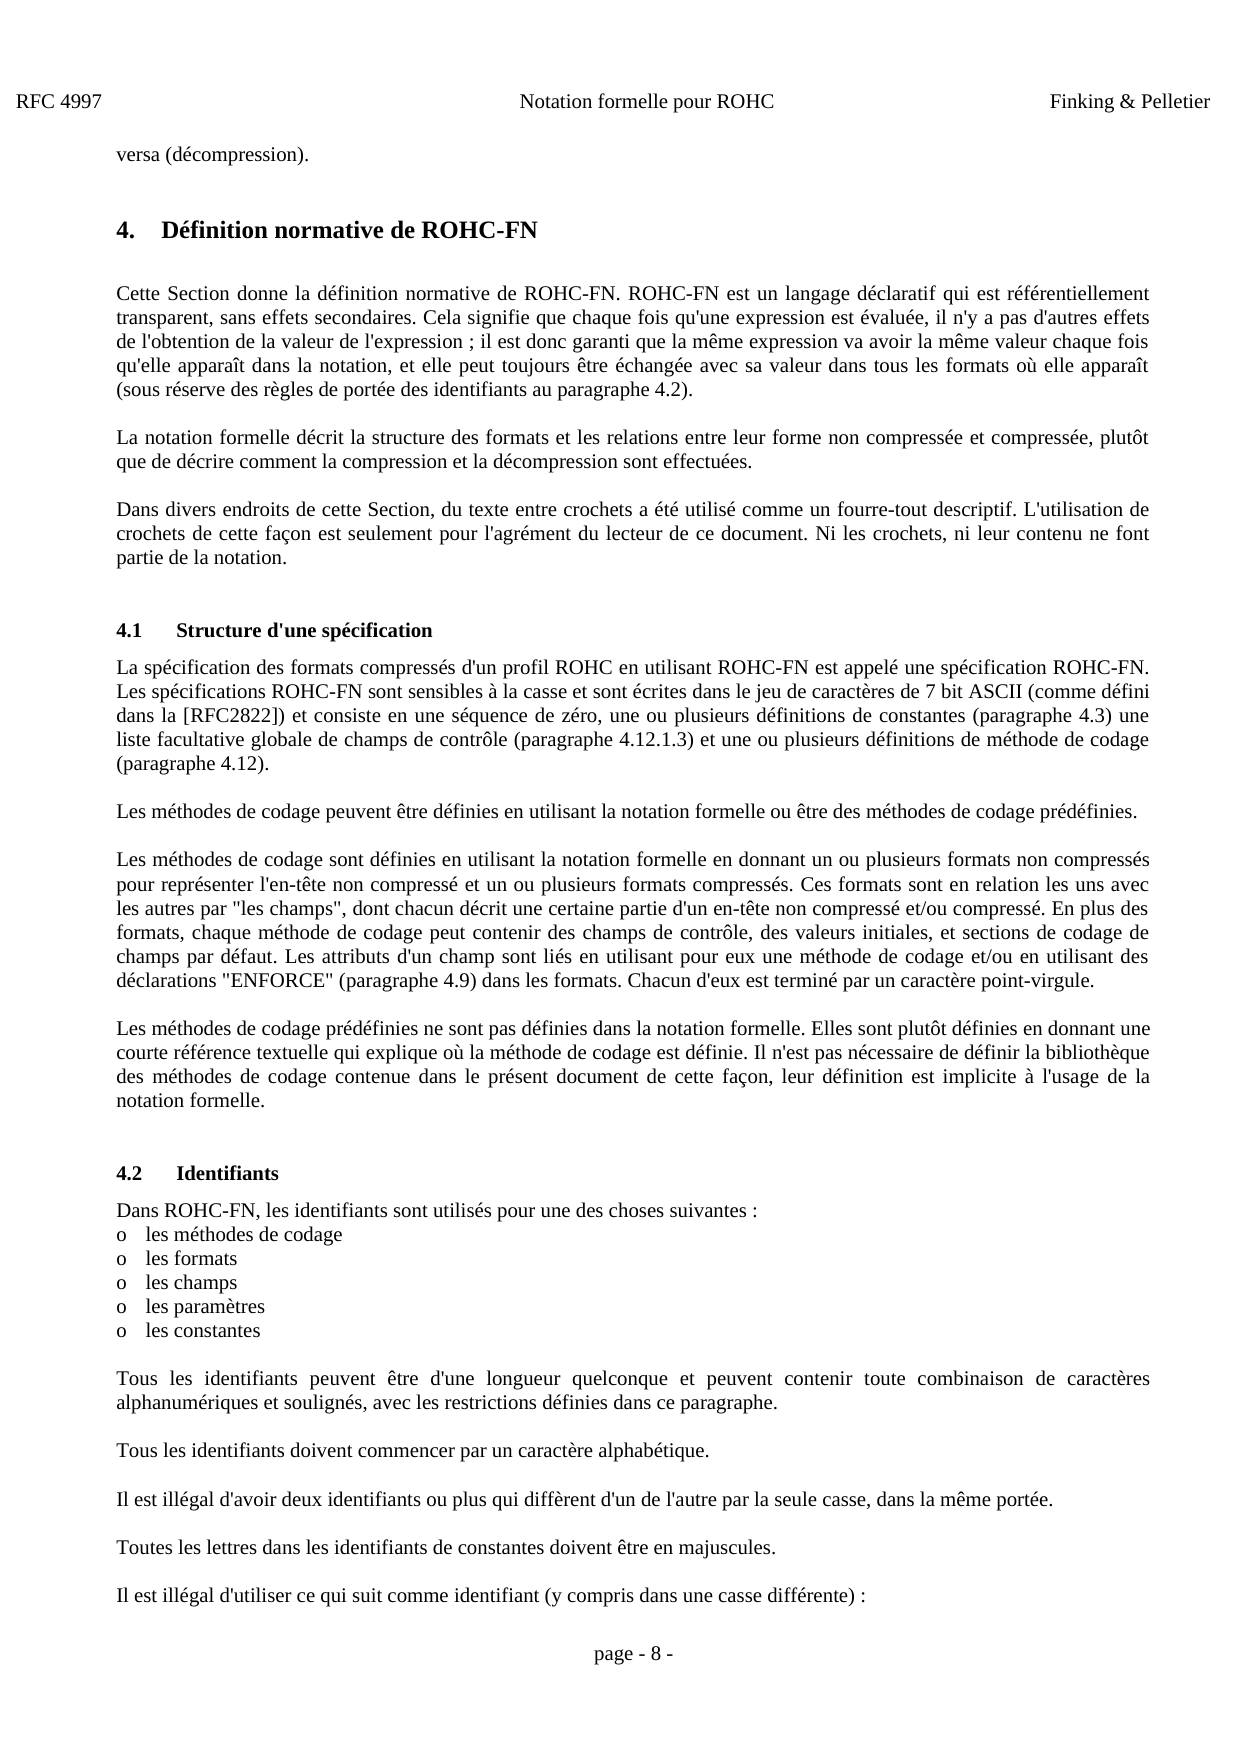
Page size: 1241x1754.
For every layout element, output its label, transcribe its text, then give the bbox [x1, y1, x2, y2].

subtitle 4.2 Identifiants [116, 1161, 1151, 1185]
text Tous les identifiants peuvent être d'une longueur quelconque et peuvent contenir toute combinaison de caractères alphanumériques et soulignés, avec les restrictions définies dans ce paragraphe. [116, 1366, 1151, 1414]
text Il est illégal d'avoir deux identifiants ou plus qui diffèrent d'un de l'autre par la seule casse, dans la même portée. [116, 1486, 1151, 1511]
text La notation formelle décrit la structure des formats et les relations entre leur forme non compressée et compressée, plutôt que de décrire comment la compression et la décompression sont effectuées. [116, 425, 1151, 473]
text versa (décompression). [116, 142, 1151, 166]
text o les paramètres [116, 1294, 1151, 1318]
text o les champs [116, 1270, 1151, 1294]
subtitle 4.1 Structure d'une spécification [116, 618, 1151, 642]
text Dans divers endroits de cette Section, du texte entre crochets a été utilisé comme un fourre-tout descriptif. L'utilisation de crochets de cette façon est seulement pour l'agrément du lecteur de ce document. Ni les crochets, ni leur contenu ne font partie de la notation. [116, 497, 1151, 569]
text Les méthodes de codage prédéfinies ne sont pas définies dans la notation formelle. Elles sont plutôt définies en donnant une courte référence textuelle qui explique où la méthode de codage est définie. Il n'est pas nécessaire de définir la bibliothèque des méthodes de codage contenue dans le présent document de cette façon, leur définition est implicite à l'usage de la notation formelle. [116, 1016, 1151, 1112]
text o les méthodes de codage [116, 1222, 1151, 1246]
text Dans ROHC-FN, les identifiants sont utilisés pour une des choses suivantes : [116, 1198, 1151, 1222]
text o les constantes [116, 1318, 1151, 1342]
text Cette Section donne la définition normative de ROHC-FN. ROHC-FN est un langage déclaratif qui est référentiellement transparent, sans effets secondaires. Cela signifie que chaque fois qu'une expression est évaluée, il n'y a pas d'autres effets de l'obtention de la valeur de l'expression ; il est donc garanti que la même expression va avoir la même valeur chaque fois qu'elle apparaît dans la notation, et elle peut toujours être échangée avec sa valeur dans tous les formats où elle apparaît (sous réserve des règles de portée des identifiants au paragraphe 4.2). [116, 281, 1151, 401]
text Les méthodes de codage peuvent être définies en utilisant la notation formelle ou être des méthodes de codage prédéfinies. [116, 799, 1151, 823]
text Tous les identifiants doivent commencer par un caractère alphabétique. [116, 1438, 1151, 1462]
text Il est illégal d'utiliser ce qui suit comme identifiant (y compris dans une casse différente) : [116, 1583, 1151, 1607]
text Toutes les lettres dans les identifiants de constantes doivent être en majuscules. [116, 1534, 1151, 1559]
subtitle 4. Définition normative de ROHC-FN [116, 215, 1151, 244]
text La spécification des formats compressés d'un profil ROHC en utilisant ROHC-FN est appelé une spécification ROHC-FN. Les spécifications ROHC-FN sont sensibles à la casse et sont écrites dans le jeu de caractères de 7 bit ASCII (comme défini dans la [RFC2822]) et consiste en une séquence de zéro, une ou plusieurs définitions de constantes (paragraphe 4.3) une liste facultative globale de champs de contrôle (paragraphe 4.12.1.3) et une ou plusieurs définitions de méthode de codage (paragraphe 4.12). [116, 655, 1151, 775]
text o les formats [116, 1246, 1151, 1270]
text Les méthodes de codage sont définies en utilisant la notation formelle en donnant un ou plusieurs formats non compressés pour représenter l'en-tête non compressé et un ou plusieurs formats compressés. Ces formats sont en relation les uns avec les autres par "les champs", dont chacun décrit une certaine partie d'un en-tête non compressé et/ou compressé. En plus des formats, chaque méthode de codage peut contenir des champs de contrôle, des valeurs initiales, et sections de codage de champs par défaut. Les attributs d'un champ sont liés en utilisant pour eux une méthode de codage et/ou en utilisant des déclarations "ENFORCE" (paragraphe 4.9) dans les formats. Chacun d'eux est terminé par un caractère point-virgule. [116, 847, 1151, 992]
